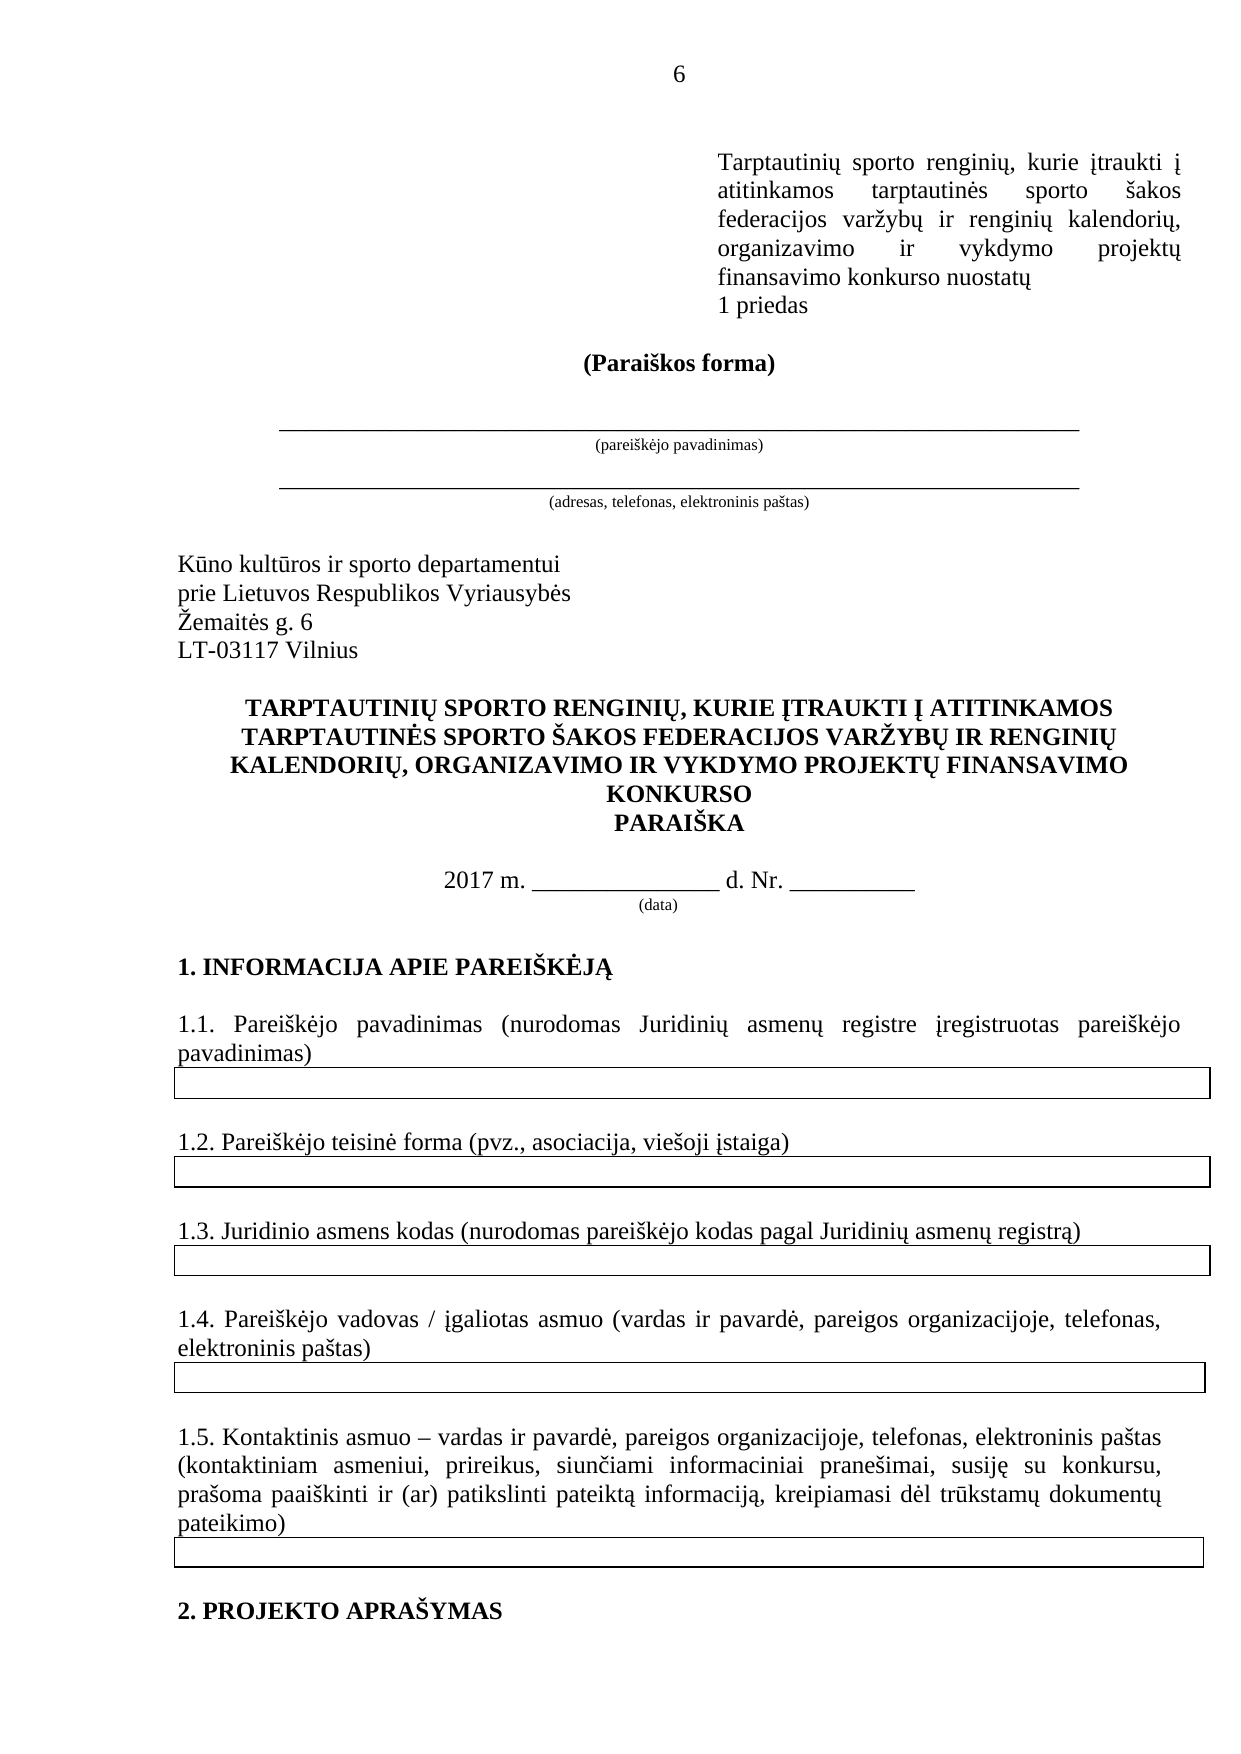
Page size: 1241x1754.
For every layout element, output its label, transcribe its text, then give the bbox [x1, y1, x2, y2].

text (data) [402, 894, 1181, 923]
text 1. INFORMACIJA APIE PAREIŠKĖJĄ [177, 952, 1181, 981]
text Žemaitės g. 6 [177, 607, 1181, 636]
text 2. PROJEKTO APRAŠYMAS [177, 1596, 1181, 1625]
text ________________________________________________________________ [177, 406, 1181, 434]
text 1 priedas [717, 291, 1181, 319]
text 2017 m. _______________ d. Nr. __________ [177, 866, 1181, 894]
text Kūno kultūros ir sporto departamentui [177, 549, 1181, 578]
text 1.3. Juridinio asmens kodas (nurodomas pareiškėjo kodas pagal Juridinių asmenų registrą) [177, 1216, 1162, 1245]
text Tarptautinių sporto renginių, kurie įtraukti į atitinkamos tarptautinės sporto šakos federacijos varžybų ir renginių kalendorių, organizavimo ir vykdymo projektų finansavimo konkurso nuostatų [717, 147, 1181, 291]
text TARPTAUTINIŲ SPORTO RENGINIŲ, KURIE ĮTRAUKTI Į ATITINKAMOS TARPTAUTINĖS SPORTO ŠAKOS FEDERACIJOS VARŽYBŲ IR RENGINIŲ KALENDORIŲ, ORGANIZAVIMO IR VYKDYMO PROJEKTŲ FINANSAVIMO KONKURSO [177, 693, 1181, 808]
text 1.5. Kontaktinis asmuo – vardas ir pavardė, pareigos organizacijoje, telefonas, elektroninis paštas (kontaktiniam asmeniui, prireikus, siunčiami informaciniai pranešimai, susiję su konkursu, prašoma paaiškinti ir (ar) patikslinti pateiktą informaciją, kreipiamasi dėl trūkstamų dokumentų pateikimo) [177, 1422, 1162, 1537]
table_header [175, 1246, 1209, 1275]
text LT-03117 Vilnius [177, 636, 1181, 664]
table_header [175, 1538, 1203, 1566]
table_header [175, 1363, 1204, 1392]
text (pareiškėjo pavadinimas) [177, 434, 1181, 463]
text prie Lietuvos Respublikos Vyriausybės [177, 578, 1181, 607]
table_header [175, 1157, 1209, 1186]
text (Paraiškos forma) [177, 348, 1181, 377]
text (adresas, telefonas, elektroninis paštas) [177, 492, 1181, 521]
text 1.4. Pareiškėjo vadovas / įgaliotas asmuo (vardas ir pavardė, pareigos organizacijoje, telefonas, elektroninis paštas) [177, 1304, 1162, 1362]
text 1.2. Pareiškėjo teisinė forma (pvz., asociacija, viešoji įstaiga) [177, 1127, 1181, 1156]
text ________________________________________________________________ [177, 463, 1181, 492]
text PARAIŠKA [177, 808, 1181, 837]
text 1.1. Pareiškėjo pavadinimas (nurodomas Juridinių asmenų registre įregistruotas pareiškėjo pavadinimas) [177, 1009, 1181, 1067]
table_header [175, 1068, 1209, 1097]
